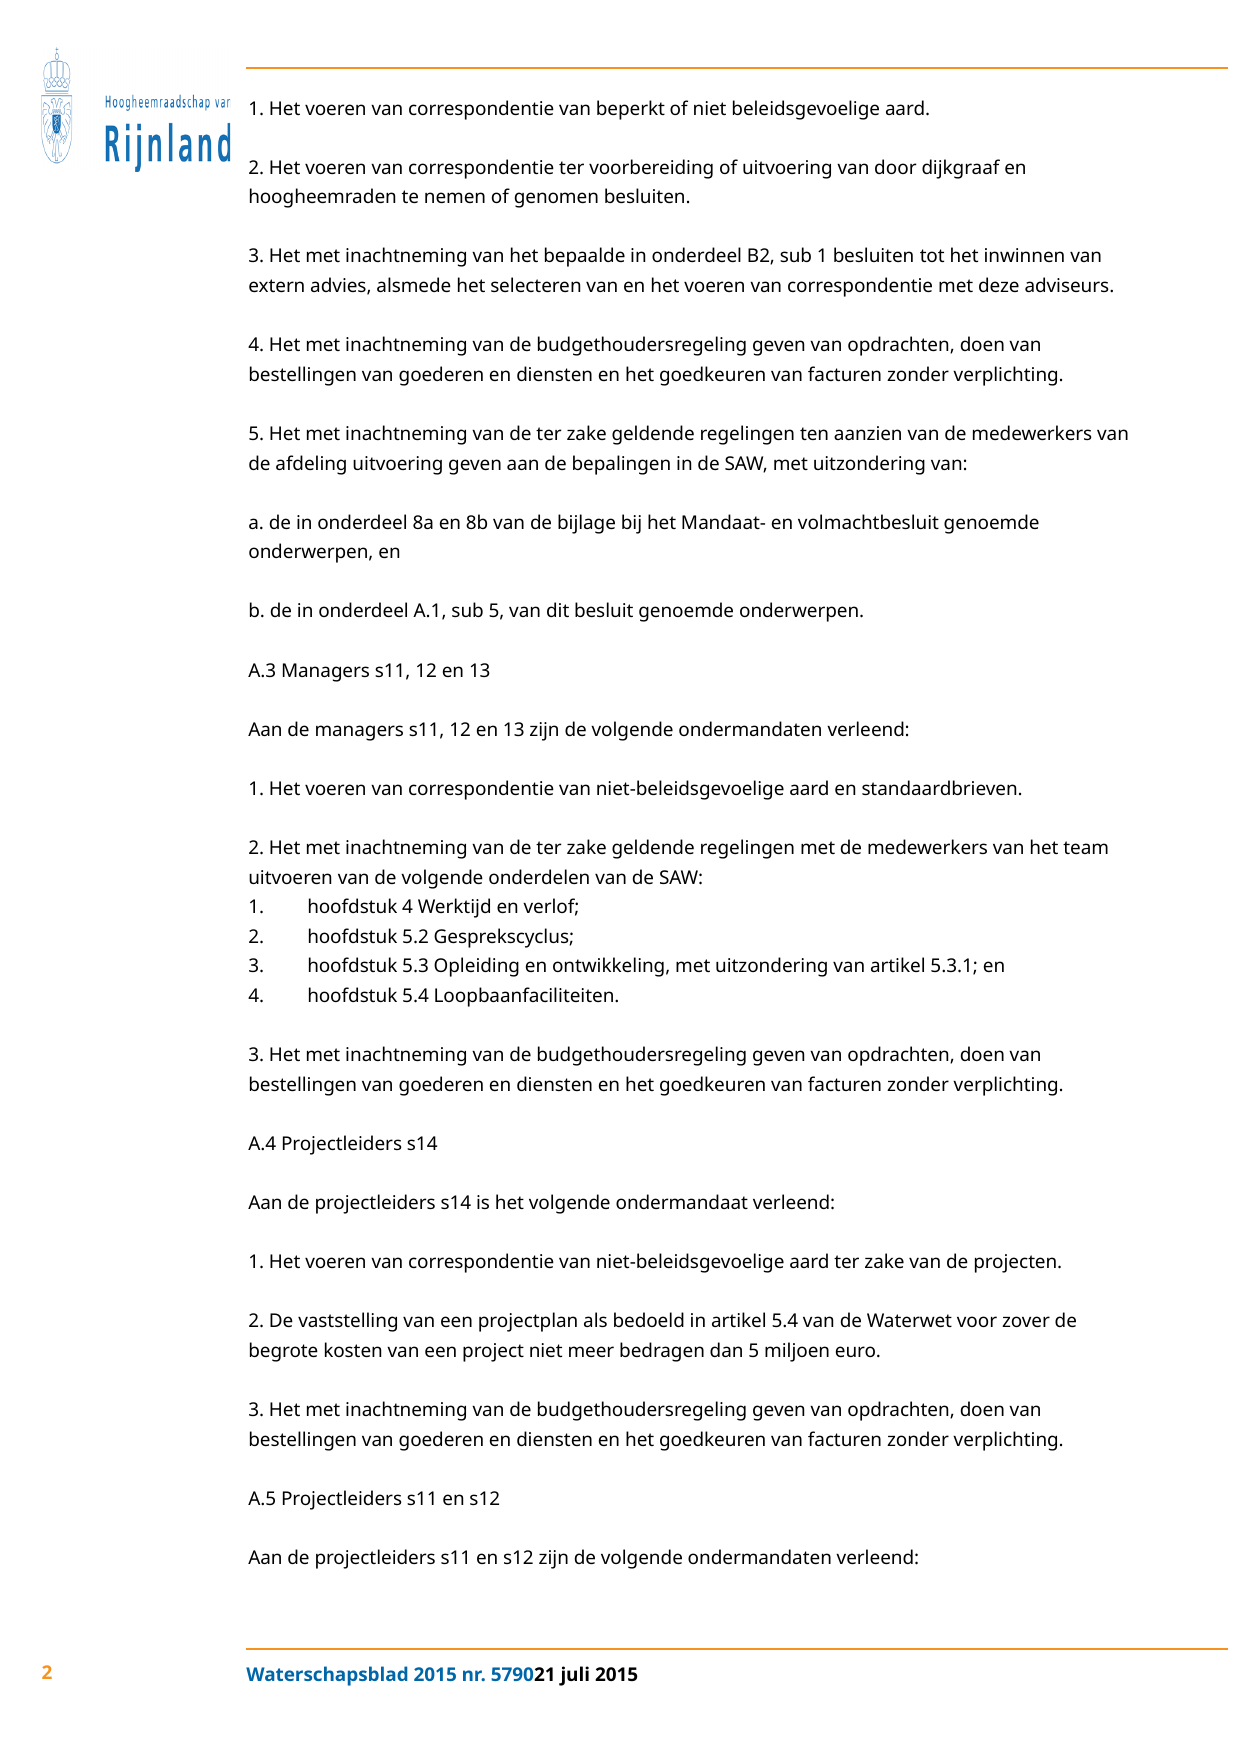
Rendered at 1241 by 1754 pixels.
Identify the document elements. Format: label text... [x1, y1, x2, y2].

text 3. Het met inachtneming van de budgethoudersregeling geven van opdrachten, doen van bestellingen van goederen en diensten en het goedkeuren van facturen zonder verplichting. [248, 1396, 1152, 1452]
list hoofdstuk 5.4 Loopbaanfaciliteiten. [248, 982, 1152, 1008]
text A.4 Projectleiders s14 [248, 1130, 1152, 1156]
text Aan de projectleiders s11 en s12 zijn de volgende ondermandaten verleend: [248, 1544, 1152, 1570]
text 4. Het met inachtneming van de budgethoudersregeling geven van opdrachten, doen van bestellingen van goederen en diensten en het goedkeuren van facturen zonder verplichting. [248, 331, 1152, 387]
text b. de in onderdeel A.1, sub 5, van dit besluit genoemde onderwerpen. [248, 598, 1152, 623]
text 5. Het met inachtneming van de ter zake geldende regelingen ten aanzien van de medewerkers van de afdeling uitvoering geven aan de bepalingen in de SAW, met uitzondering van: [248, 420, 1152, 476]
text 2. De vaststelling van een projectplan als bedoeld in artikel 5.4 van de Waterwet voor zover de begrote kosten van een project niet meer bedragen dan 5 miljoen euro. [248, 1308, 1152, 1363]
text A.5 Projectleiders s11 en s12 [248, 1485, 1152, 1511]
text Aan de managers s11, 12 en 13 zijn de volgende ondermandaten verleend: [248, 716, 1152, 742]
text 1. Het voeren van correspondentie van niet-beleidsgevoelige aard ter zake van de projecten. [248, 1248, 1152, 1274]
text 1. Het voeren van correspondentie van beperkt of niet beleidsgevoelige aard. [248, 95, 1152, 121]
list hoofdstuk 5.2 Gesprekscyclus; [248, 923, 1152, 949]
list hoofdstuk 5.3 Opleiding en ontwikkeling, met uitzondering van artikel 5.3.1; en [248, 953, 1152, 978]
picture [41, 47, 231, 172]
text 1. Het voeren van correspondentie van niet-beleidsgevoelige aard en standaardbrieven. [248, 775, 1152, 801]
text 2. Het voeren van correspondentie ter voorbereiding of uitvoering van door dijkgraaf en hoogheemraden te nemen of genomen besluiten. [248, 154, 1152, 209]
text 3. Het met inachtneming van het bepaalde in onderdeel B2, sub 1 besluiten tot het inwinnen van extern advies, alsmede het selecteren van en het voeren van correspondentie met deze adviseurs. [248, 243, 1152, 298]
text 3. Het met inachtneming van de budgethoudersregeling geven van opdrachten, doen van bestellingen van goederen en diensten en het goedkeuren van facturen zonder verplichting. [248, 1041, 1152, 1097]
list hoofdstuk 4 Werktijd en verlof; [248, 893, 1152, 919]
text a. de in onderdeel 8a en 8b van de bijlage bij het Mandaat- en volmachtbesluit genoemde onderwerpen, en [248, 509, 1152, 564]
text 2. Het met inachtneming van de ter zake geldende regelingen met de medewerkers van het team uitvoeren van de volgende onderdelen van de SAW: [248, 834, 1152, 890]
text Aan de projectleiders s14 is het volgende ondermandaat verleend: [248, 1189, 1152, 1215]
text A.3 Managers s11, 12 en 13 [248, 657, 1152, 683]
